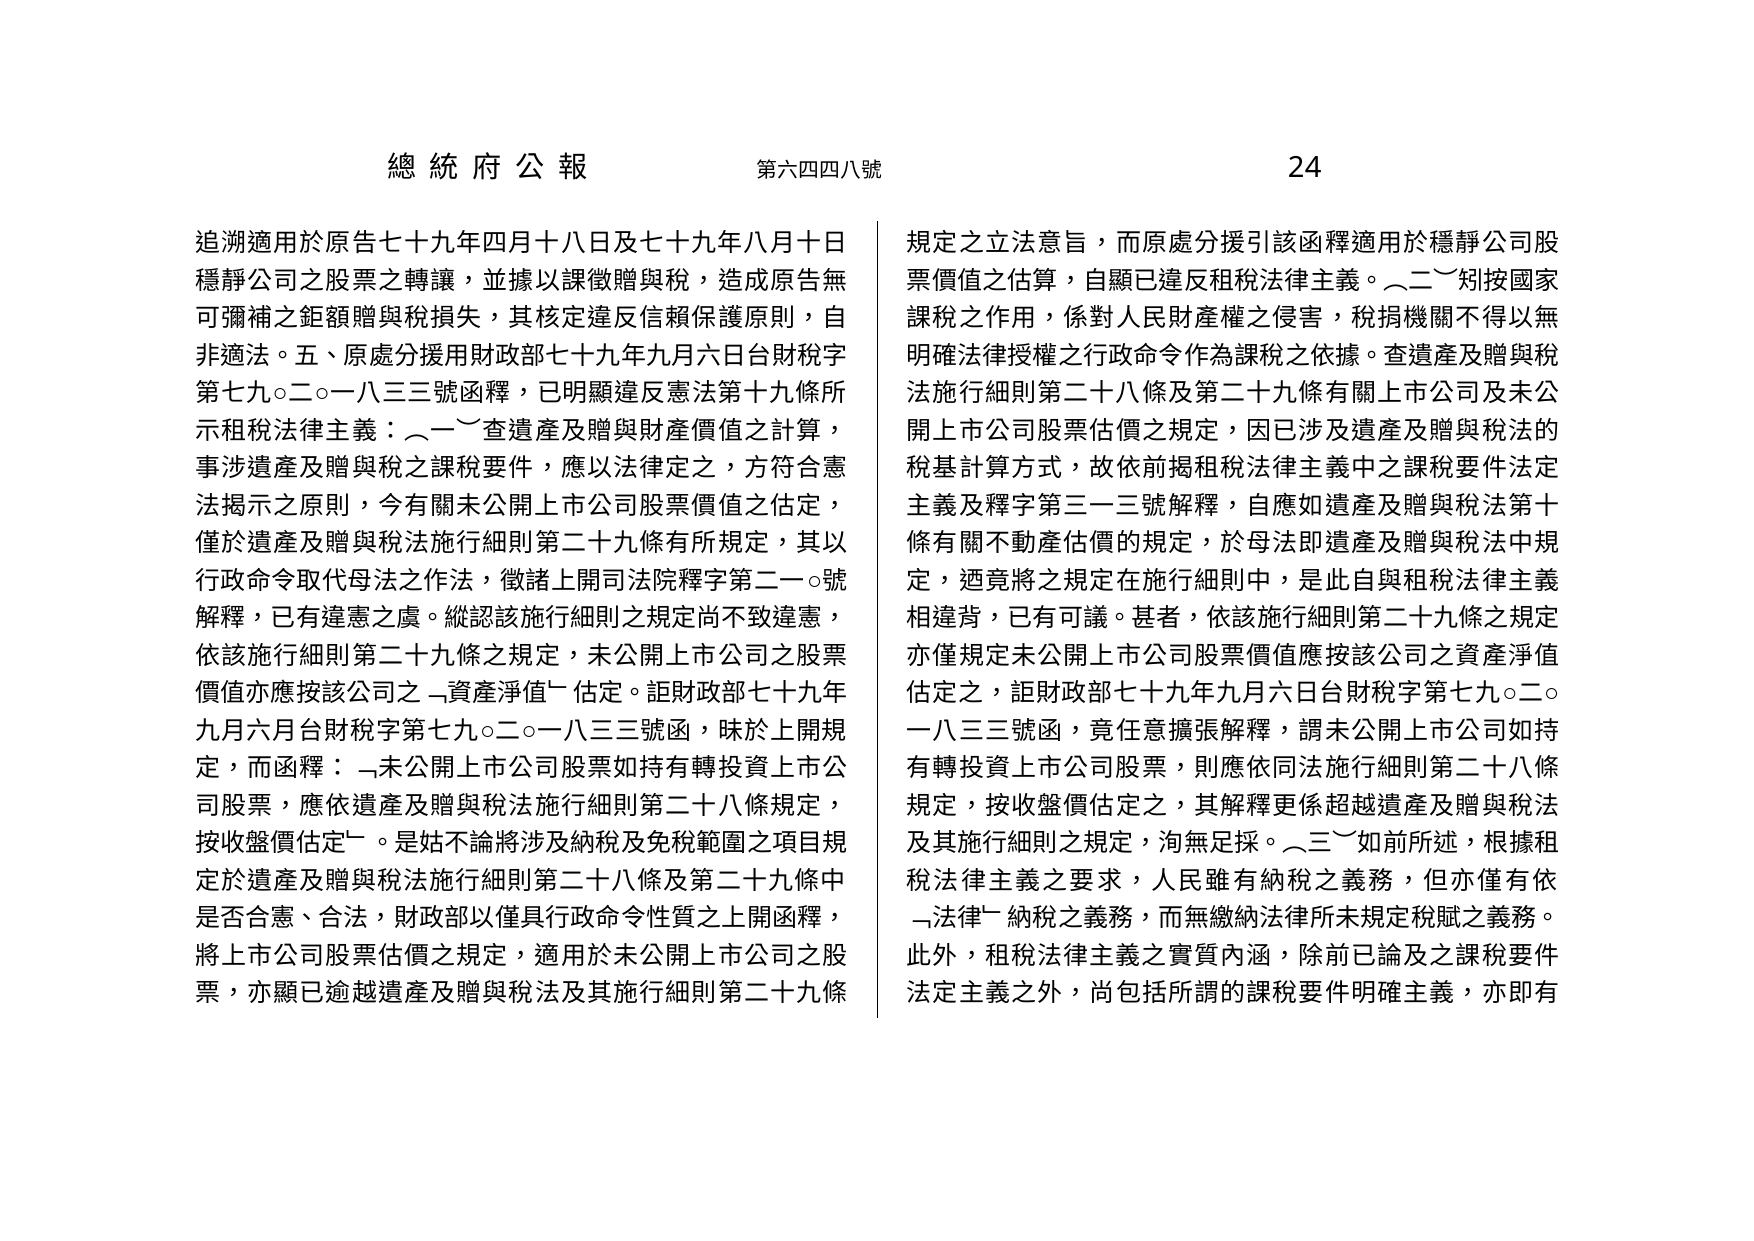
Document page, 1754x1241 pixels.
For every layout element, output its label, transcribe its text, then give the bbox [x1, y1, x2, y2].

text 原告起訴意旨及補充理由略謂：一、原告轉讓穩靜公司股票之價格相當，並無遺產及贈與稅法第五條第二款所定顯著不相當之情事：︵一︶按以顯著不相當之代價，讓與財產、免除或承擔債務者，其差額部分以贈與論，固為遺產及贈與稅法第五條第二款所明定。至有無該款所定﹁顯不相當﹂之情事，則應依法判斷，非稽徵單位所得自行裁量。關於未公開上市公司股票價值之估定，應以讓售日該公司資產淨值估定之，遺產及贈與稅法施行細則第二十九條已有明文。是本件原告所讓售之穩靜公司股份，究有無遺產及贈與稅法第五條第二款之適用，因穩靜公司係未上市之公司，其股票價格之估定，自應以讓售日該公司之資產淨值估定之。有關資產淨值之計算方式，依據商業會計法及一般公認會計原則，乃係以公司資產減去公司負債之方式計算，而所稱﹁資產淨值﹂，財政部歷年來亦曾陸續作有如下之解釋：１‧依財政部六十六年八月十五日台財稅第三五四四○號函釋，所稱﹁資產淨值﹂，係指營利事業資產總額與負債總額之差額而言，此項函釋，嗣並經鈞院七十八年度判字第二四二五號判決所肯認。２‧依財政部六十七年四月二十日台財稅第三二五四九號函釋，未上市公司股票價值之核估，其公司淨值之計算，應以各該公司資產負債表中之本期損益減除依規定稅率核計應納營利事業所得稅額。３‧依財政部七十年一月二十六日台財稅第三○六七九號函釋，獨資、合夥商號，其贈與財產價值之計算，原則上應以贈與日該商號資產負債表所列資產淨值為準。故由上述行為時有效之法令觀之，顯見所稱之﹁資產淨值﹂，依財政部之見解，亦認係指﹁資產負債表﹂中之資產總額與負債總額之差額，即指資產負債表中之淨值︵即股東權益︶而言。︵二︶有關公司資產之計價，依原告移轉穩靜公司股票時之商業會計法第三十四條第一項及第二項之規定，應以成本為入帳基礎。至所稱成本，則係指以資產取得或製造時之全部對價而言。而公司轉投資持有之上市公司股票，依同法第三十七條規定，係以﹁取得時﹂之原價或以加權平均方法，所求得之成本為其成本。再揆諸八十四年甫修正之商業會計法第四十一條及第四十四條之規定，更明確揭示各項資產應以﹁取得時﹂之實際成本為入帳基礎；而對於資產內有關公司股票︵有價證券︶之估價，係以取得時之實際成本為準。故原告於計算穩靜公司之資產淨值時，依商業會計法之規定，以各項資產之取得成本為其計算基礎，自屬適法。而依資產取得時之成本計算資產淨值，則穩靜公司於七十九年四月十八日之每股資產淨值為五一點五○元，於七十九年八月十日之每股資產淨值則為四二點四○元。故原告每股轉售價格定為五○元，與穩靜公司每股之資產淨值相當，並無以顯著不相當之代價讓與財產之情事。︵三︶另據原告所知，歷年來稅捐稽徵機關於核定是否以﹁顯著不相當﹂之代價讓與財產者，亦均要求提供贈與日﹁資產負債表﹂供核，未聞計算未上市公司轉投資持有上市公司股票之資產淨值時，須按該上市公司股票轉讓日收盤價予以估定。甚著，鈞院七十三年度判字第三一二號判決更明謂﹁既屬未公開上市，自無客觀之市價存在﹂。迺被告機關竟無視於此，援引效力有疑之財政部七十九年九月六日台財稅字第七九○二○一八三三號函釋，謂稽徵機關於核算未上市公司股票之資產淨值時，對其轉投資持有之上市公司股票，應依遺產及贈與稅法施行細則第二十八條之規定計算，亦即以贈與日之證券收盤價估定之，是其認事用法，顯有違誤。︵四︶退萬步言，縱認本件原告係以低於轉售日穩靜公司資產淨值之價格讓售該公司之股票，稽徵機關在認定有無以顯著不相當代價讓與財產之情事時，除參考每股資產淨值與轉售讓股票價格間之差額外，仍應參酌其他對讓售價格有影響之客觀因素，如景氣惡化、股價下跌等因素，作為核課之依據，此有財政部六十七年七月二十八日台財稅第三五○二六號函釋令可稽。又財政部七十一台財訴第二五八一一號訴願決定書復明白揭示﹁茲訴願人出售未上市公司之股票，其訴稱上述各種因素致影響其讓與價格不能與公司帳面資產淨值相符……，其餘均認為尚屬實情，且核明股票市場之股價……顯有逐漸下降、每況愈下之情形。惟對股票下跌之其他各種因素，皆置之不顧，而僅將出售股票按資產淨值與讓售股票價格間之差額以贈與予以認定，似不無斟酌之餘地，……﹂。準此，在認定原告轉讓穩靜公司股票之價格是否相當，自應參酌轉讓當時之經濟狀況。查七十九年間經濟不景氣及上市公司股票價格下跌之現象，原告考量此等影響穩靜公司股票讓售價格之客觀因素，以穩靜公司帳面成本為基礎，核算穩靜公司持有上市公司股票之淨值，而不以轉讓當日收盤價核算該等上市公司股票之淨值，亦係反映市場狀況等客觀因素，並無不合。詎被告不察，在下跌之市場中，仍強執轉讓當日之收盤價核計穩靜公司持有但未轉讓上市公司股票之淨值，非僅不合商業會計法及一般公認會計原則，抑且昧於客觀事實。其逕將以此不合理基礎核算之每股資產淨值高於原告讓售股票價格之差額，論以贈與，並責令原告補報贈與稅，更與前揭財政部函釋與訴願決定意旨相違背，洵無可採。二、原處分違反商業會計法、所得稅法、證券發行人財務報告編製準則及一般公認會計原則：︵一︶如前所述，依原告行為時財政部釋令規定，所稱﹁資產淨值﹂係指資產負債表之淨值而言，即指﹁資產總額﹂與﹁負債總額﹂之差額。而資產負債表之編製，依原告行為時商業會計法第三十四條之規定，各項資產，應以成本為入帳基礎。另所得稅法第四十八條亦規定，短期投資之有價證券，其估價準用所得稅法第四十四條之規定辦理，即按成本或成本與市價孰低法估價。而所得稅法第六十五條復規定，在其他事業之長期投資，其出資額未及過半數者，以其成本為估價標準。又證券發行人財務報告編製準則第八條亦規定，短期投資應採成本與市價孰低評價，表決權總數未達被投資公司全部表決權數二十％之長期股權投資應按成本與市價孰低法或按成本法評價。財務會計準則公報第一號一般公認會計原則彙編第十九條亦規定﹁短期投資應按成本與市價孰低法評價﹂，第二十條規定﹁長期股權投資佔被投資公司普通股股權未達二十％者，若被投資公司為上市公司，應按成本與市價孰低法評價，其為非上市公司者，則按成本法評價﹂。因此，依據商業會計法、所得稅法、證券發行人財務報告編製準則或一般公認會計原則，對長、短期投資之評價基礎為﹁成本﹂或﹁成本與市價孰低﹂，迺原處分援引財政部七十九年九月六日台財稅字第七九○二○一八三三號函規定，竟將穩靜公司轉投資上市公司股票之市價高於成本部分未實現之出售股票利益，予以調整，增加資產負債表之淨值，即採成本與市價孰高法，並將未實現之利益予以估列，該項處分顯已違反商業會計法、所得稅法、證券發行人財務報告編製準則及一般公認會計原則，自應予以撤銷。︵二︶查遺產及贈與稅法施行細則第二十八條之規定，原僅適用於直接繼承或贈與上市公司股票之情形，因讓與之時，其損益已實現，尚無背於商業會計法及稅法有關規定。關於未上市公司股票之估價，同法施行細則第二十九條既已規定依資產淨值估定，自應依商業會計法所定之會計原則核定﹁資產淨值﹂，不容被告咨意曲解。本件穩靜公司並未轉讓其持有之上市公司股票，迺被告逕適用遺產及贈與稅法施行細則第二十八條規定調整未實現之讓售股票利益，與商業會計法所定之會計原則大相逕庭，自非法之所許。︵三︶再查命令與法律牴觸者無效，為憲法第一百七十二條及中央法規標準法第十一條所明定。本件被告援引財政部七十九年九月六日台財稅字第七九○二○一八三三號函釋，作出不利於原告之處分，並謂該函釋係對遺產及贈與稅法施行細則第二十九條關於未公開上市公司股票時價計算之闡明性釋示，且係對財政部歷來就計算未公開上市公司資產淨值所為釋示，加以補充闡明，並未逾越同法施行細則第二十九條規定旨意，亦與財政部前行政命令之所為釋示並無牴觸云云。惟查遺產及贈與稅法施行細則第二十九條有關資產淨值之規定，所稱資產淨值，依商業會計法、所得稅法、證券發行人財務報告編製準則及一般公認會計原則等規定，有其一定之意義，且財政部過去就此作有多項解釋，亦認應指資產負債表中資產總額與負債總額之差額而言，自不容財政部任意變更。是財政部上開函釋絕非原遺產及贈與稅法之闡明性釋示已明。甚者，公司資產應以取得時之成本為入帳基礎，為商業會計法等相關法規所明定，財政部上開函釋既與該等規定牴觸，即應認為無效。三、原處分違法不當適用遺產及贈與稅法第五條第二款，違反租稅公平原則：︵一︶財政部七十九年九月六日台財稅字第七九○二○一八三三號函釋諸多違誤之處，已如前述。姑不論前開函釋之非，本件原告主觀上並無逃漏稅捐之意圖，客觀上亦無逃漏稅捐之事實，被告逕適用遺產及贈與稅法第五條第二款，責令原告補報贈與稅，要難謂合。觀之遺產及贈與稅法第五條第二款之立法意旨，乃係就逃漏遺產及贈與稅所為之處罰規定，其適用自應以納稅義務人主觀上有逃漏稅捐之意圖，客觀上亦有逃漏稅捐之事實，作為稽徵要件。本件所涉及之爭議乃穩靜公司轉投資持有上市公司股票價值之估定，原告所本之計價基礎，係依據商業會計法、所得稅法、證券發行人財務報告編製準則及一般公認會計原則，是原告主觀上並無任何逃漏稅捐之意圖，客觀上亦無逃漏稅捐之事實，自不應受罰。縱認財政部嗣後關於未上市公司轉投資持有上市公司股票價值估定之解釋亦有所本，亦屬是否應調整穩靜公司股票交易價格之問題，要無逕適用遺產及贈與稅法第五條第二款之餘地。︵二︶再查原告轉讓穩靜公司股票價格為每股五十元，係每股面額十元之五倍，與每股資產淨值亦屬相當，與轉讓時有效之法令相符，並無不合理及不合法情事，詎原核定卻援引原告轉讓股票︵七十九、四、十八及七十九、八、十︶後之新釋令︵七十九、九、六︶，核定補徵原告贈與稅一八九、四七六、六一○元，守法者竟然受如此嚴重之處罰，如何令人折服？本件被告援引效力有疑之前揭釋令逕認定原告以﹁顯著不相當﹂之代價讓與財產，並以其所認定穩靜公司之資產淨值與實際轉售價格之差額，核定補徵贈與稅。惟所稱﹁顯著不相當﹂之認定，卻僅以被告片面核定之結果判定之，對於原告核計穩靜公司資產淨值之方法，何以不可採，何以不適法，卻未置一詞。被告並未探究原告評價穩靜公司資產淨值之方法，適法與否，僅執其核定之差額，即責令原告補繳贈與稅，已有未洽；而責令原告就全部差額補繳贈與稅，亦有可議。設若原告轉讓價格為每股一○○元，是否即可認為相當，從而縱應補徵贈與稅，亦僅限於經認定為﹁顯著不相當﹂之部分，有其適用，要非全部差額。矧按原告於七十九年八月十日轉讓穩靜公司股份時，斯時每股之資產淨值僅四二點四元，原告係以五十元之價格出售股票，更可見其價格並無不相當之處。︵三︶又如原告按財政部七十九年九月六日台財稅字第七九○二○一八三三號函規定，將每股買賣價格提高至原核定之一二九點八○元︵七十九、四、十八︶及六六點六○元︵七十九、八、十︶，因七十九年度為證券交易所得免稅期間，並無增繳證券交易所得稅之問題，而對稅賦唯一之影響則為增加證券交易稅約二百萬︹︵129.8元 - 50元︶X4,161,000股X0.6%＋︵66.60元 - 50元︶X833,000股X0.6%︺。原告在財政部七十九年九月六日台財稅字第七九○二○一八三三號函釋尚未發布之前，依商業會計法及相關法規之規定計算穩靜公司之資產淨值，據以訂定轉售價格，並非無據。況縱依前開函釋計算，原告所增加之稅負，亦僅證券交易稅約二百萬元，原告實不必為節省證券交易稅二百萬元，甘冒多繳贈與稅一八九、四七六、六一○元之風險，益證本件所涉及之爭議，僅係資產淨值認定方法之歧異，並無逃漏稅捐之問題，要無遺產及贈與稅法第五條第二款適用之餘地。四、原處分違反法律不溯及既往原則及公法上之信賴保護原則：︵一︶租稅法律之適用，應僅及於租稅法公布實施以後所發生之事項，租稅法公布實施以前已發生者，則不得溯及適用，以維持人民納稅義務之安定，此為租稅法律不溯既往原則。此外，司法院釋字第一三七號及第一七三號解釋已明白肯定行政機關就法律所為之函釋，具有命令性質︵職權命令︶，而實務上，亦認定職權命令不得溯及既往︵鈞院七十年度判字第三六二號判決參照︶。因此，如果行政機關將行政命令或其函釋溯及地適用於該命令或函釋發布日︵或施行日︶前已告終結之要件事實，其行政行為即屬違法。︵二︶又徵諸司法院釋字第二八七號解釋，亦明謂﹁行政主管機關就行政法規所為之釋示，係闡明法規之原意，固應自法規生效之日起有其適用。惟在後之釋示如與在前之釋示不一致時，在前之釋示並非當然錯誤，於後釋示發布前，依前釋示所為之行政處分已確定者，除前釋示確有違法之情形外，為維持法律秩序之安定，應不受後釋示之影響。﹂至所謂﹁行政處分已確定者﹂，係指該行政處分就其內容對相對人及關係人發生拘束之效力，行政機關非在特定條件下不得依職權為變更或取消。顯見變更後之釋示與在前之釋示不一致時，基於法律安定之考量，行政主管機關在前就行政法規所為之釋示，如並非當然錯誤，則依此釋示所為之行政處分已確定者，自不受行政主管機關其後釋示之影響。又行政院八十三年四月二十七日台八十三年訴字第一四五七一號決定書，亦認釋字第二八七號解釋非謂在後之釋示變更見解，致不利於納稅義務人時，仍可溯及適用。足見行政機關就行政法規所為之釋示如有變更先前之釋示，且不利於納稅義務人時，自不許稅捐稽徵機關任意追溯適用。︵三︶查有關非上市公司股票價格之估定，財政部先前既就遺產及贈與稅法施行細則第二十九條之規定，作有多種解釋，認應以資產負債表中所列之資產淨值為準，而原告亦受此等解釋之拘束，據以認定穩靜公司股份轉讓之價格，嗣後財政部雖於七十九年九月六日變更見解，改稱未公開上市公司股票如持有轉投資上市公司股票，應依遺產及贈與稅法施行細則第二十八條規定，按收盤價估定。然徵諸上開司法院解釋及行政院之決定，財政部在後釋示亦不得溯及適用於本件。迺被告誤解行政處分確定之涵意，竟主張本件係未確定案件，自無須適用釋字第二八七號解釋後段之文字，而僅以該號解釋文前段之文字，即主張本件事實發生時，既有遺產及贈與稅法施行細則第二十九條就未上市公司股票資產淨值計算之規定，自有該函釋之適用云云，是其決定顯不符司法院釋字第二八七號解釋意旨。︵四︶按法令所以禁止溯及既往，除在求法律之安定性外，更係人民信賴保護之具體表現︵鈞院七十三年度判字第一五八五號判決︶。因此，如果國家之立法行為重大變更原來的法律秩序，即可能發生人民信賴保護之問題。查以往稅捐機關於評估贈與財產中有關未上市公司股票之價值時，皆係依遺產及贈與稅法施行細則第二十九條及財政部前開釋令之規定，以資產負債表所列資產淨值估定之，該未上市公司如有轉投資上市公司股票，則依商業會計法、所得稅法、證券發行人財務報告編製準則等規定，即應以帳面成本核算未上市公司之資產淨值，亦為法律所明定，且為原告所信賴，原告據以作為轉讓穩靜公司股票之計價基礎，亦屬具體之信賴表現。至財政部七十九年九月六日台財稅字第七九○二○一八三三號函，係在原告作成轉讓後所為之函釋，且已變更遺產及贈與稅法施行細則第二十九條之規定以及財政部過去所作之解釋，自屬變更後之新行政命令。故姑不論該項後解釋是否違法或無效，依司法院釋字第二八七號解釋，應僅自七十九年九月六日開始適用，自不得溯及適用於原告本件課稅要件之事實。迺原處分竟將其援引追溯適用於原告七十九年四月十八日及七十九年八月十日穩靜公司之股票之轉讓，並據以課徵贈與稅，造成原告無可彌補之鉅額贈與稅損失，其核定違反信賴保護原則，自非適法。五、原處分援用財政部七十九年九月六日台財稅字第七九○二○一八三三號函釋，已明顯違反憲法第十九條所示租稅法律主義：︵一︶查遺產及贈與財產價值之計算，事涉遺產及贈與稅之課稅要件，應以法律定之，方符合憲法揭示之原則，今有關未公開上市公司股票價值之估定，僅於遺產及贈與稅法施行細則第二十九條有所規定，其以行政命令取代母法之作法，徵諸上開司法院釋字第二一○號解釋，已有違憲之虞。縱認該施行細則之規定尚不致違憲，依該施行細則第二十九條之規定，未公開上市公司之股票價值亦應按該公司之﹁資產淨值﹂估定。詎財政部七十九年九月六月台財稅字第七九○二○一八三三號函，昧於上開規定，而函釋：﹁未公開上市公司股票如持有轉投資上市公司股票，應依遺產及贈與稅法施行細則第二十八條規定，按收盤價估定﹂。是姑不論將涉及納稅及免稅範圍之項目規定於遺產及贈與稅法施行細則第二十八條及第二十九條中，是否合憲、合法，財政部以僅具行政命令性質之上開函釋，將上市公司股票估價之規定，適用於未公開上市公司之股票，亦顯已逾越遺產及贈與稅法及其施行細則第二十九條規定之立法意旨，而原處分援引該函釋適用於穩靜公司股票價值之估算，自顯已違反租稅法律主義。︵二︶矧按國家課稅之作用，係對人民財產權之侵害，稅捐機關不得以無明確法律授權之行政命令作為課稅之依據。查遺產及贈與稅法施行細則第二十八條及第二十九條有關上市公司及未公開上市公司股票估價之規定，因已涉及遺產及贈與稅法的稅基計算方式，故依前揭租稅法律主義中之課稅要件法定主義及釋字第三一三號解釋，自應如遺產及贈與稅法第十條有關不動產估價的規定，於母法即遺產及贈與稅法中規定，迺竟將之規定在施行細則中，是此自與租稅法律主義相違背，已有可議。甚者，依該施行細則第二十九條之規定，亦僅規定未公開上市公司股票價值應按該公司之資產淨值估定之，詎財政部七十九年九月六日台財稅字第七九○二○一八三三號函，竟任意擴張解釋，謂未公開上市公司如持有轉投資上市公司股票，則應依同法施行細則第二十八條規定，按收盤價估定之，其解釋更係超越遺產及贈與稅法及其施行細則之規定，洵無足採。︵三︶如前所述，根據租稅法律主義之要求，人民雖有納稅之義務，但亦僅有依﹁法律﹂納稅之義務，而無繳納法律所未規定稅賦之義務。此外，租稅法律主義之實質內涵，除前已論及之課稅要件法定主義之外，尚包括所謂的課稅要件明確主義，亦即有關課稅的構成要件，應於租稅法律內作詳盡明確的規範。故遺產及贈與稅法施行細則第二十九條有關資產淨值之規定，自應依商業會計法及一般公認會計原則定之，而不得任意擴張解釋，將未公開上市公司股票轉投資持有但未轉讓之上市公司股票，亦依同施行細則第二十八條之規定，按轉讓日收盤價估定。否則，若認稅捐機關可就課稅要件並非明確之法令，任意作解釋，豈非與租稅法律主義之原則相違背。況查以上市公司股票估價之規定適用於未公開上市公司股票，亦顯然於法無據。殊不知原告所轉讓之標的物為穩靜公司股票，而非穩靜公司所持有之遠東紡織等上市公司股票，故對於未公開上市公司股票之估價，自應適用遺產及贈與稅法施行細則第二十九條之規定，亦即應以資產淨值估定之，而非依施行細則第二十八條之規定以市價定之，其理至明。六、原處分既將穩靜公司未實現之利益調增淨值，則其已確定之負債及未實現之費用，亦應調減，始符合會計及稅法上之一致原則：︵一︶本件原告所轉讓之標的物為穩靜公司股票，而非穩靜公司所持有之遠東紡織等上市公司股票，被告以評價上市公司股票估價之規定，適用於未公開上市公司之股票，已屬無據。迺被告就同一課稅事實竟又採用不同會計原則而為認定，侵害原告權益，莫此為甚。蓋穩靜公司並未處分其轉投資持有之上市公司股票，故原告轉讓穩靜公司股票之時，自無從確認其持有資產︵即該等上市公司股票︶未實現之損益，此觀之穩靜公司轉投資持有之遠東紡織公司股票，由七十九年四月八日之收盤價八十元，跌至七十九年八月十日收盤價三十一元，益證以市價核計穩靜公司持有上市公司股票之不合理。被告逕適用遺產及贈與稅法施行細則第二十八條規定核計穩靜公司持有上市公司股票之價值，已係將穩靜公司未實現之利益調整，增加其淨值，則在同一基礎上，穩靜公司已確定之負債及未實現之費用，自亦應一併調整，減少其淨值，以維其平。詎被告一面以不符商業會計法及一般公認會計原則之方法，加計穩靜公司未實現之利益於其資產淨值之中，卻一面又以相關法規不認列已確定之負債及未實現之費用，拒絕原告剔除該等負債及費用之請求，其雙重之認列標準，殊有背憲法保障人民財產權之意旨。︵二︶依據所得稅法第七十六條之一第二項第六款之規定﹁前項所稱未分配盈餘，以經主管稽徵機關核定之營利事業所得額，減除下列各項之餘額為準……六、該公司章程規定應分派董監事職工之紅利……﹂，是於核計穩靜公司股東權益時，依公司章程所應給付之董監事酬勞、職工紅利，自應依法減除。準此，穩靜公司應付董監事酬勞四四、五一六、○二四元及員工紅利一三、○九二、九四八元係應付未付之項目，均屬公司之確定負債，非屬股東權益，理應自淨值中扣除。乃被告核定稅捐時，竟未予扣除，是其核定，顯有錯誤。至被告雖謂系爭贈與時間為七十九年四月十八日及八月十日，穩靜公司是日尚未將未分配盈餘實際配發股東，稽徵機關亦未予以強制分配，故認依財政部七十年十二月三十日台財稅第四○八三三號函釋規定，應無減除應付董監事酬勞、員工紅利、法定公積加徵百分之十營利事業所得稅等之適用云云。但查原處分既認應將原告未實現之出售股票利益，予以調整增加淨值，並予課稅，則本諸同一說理，穩靜公司資產淨值中，非屬股東權益部分，包括依章程所應付之董監事酬勞、員工紅利等確定負債，亦應一併減除，始符公平之旨。︵三︶又依據行為時獎勵投資條例第四十一條規定：﹁公司組織之營利事業，得在不超過已收資本額二分之一之限度內保留盈餘不分配……但超過以上限度時就其每一年度再保留之盈餘於加徵百分之十營利事業所得稅，不受所得稅法之限制﹂。查穩靜公司七十九年四月十八日及七十九年八月十日未分配盈餘皆已超過已收資本額二分之一，依該條例之規定，可繳納百分之十營利事業所得稅後，不受所得稅法之限制。因此，有關保留盈餘超過已收資本額二分之一之部分，繳納百分之十營利事業所得稅二五、二七二、六一五元︵七十九、四、八︶及二三、二○三、八五九元︵七十九、八、十︶，應准予減除。截至目前為止，穩靜公司已由國稅局核單實際繳納一一、三七一、二四八元，故縱認財政部前揭之函釋於本件仍有適用，則此金額亦應予以減除。然被告誤以穩靜公司所繳納者，乃八十年度保留盈餘加徵稅額，而認非計算其七十九年四月十八日及八月十日資產淨值所得核減之項目，顯有違誤。查該項保留盈餘係歷年來所累積之盈餘，且於七十九年四月十八日以前已發生，原告自得依法繳納按該項保留盈餘加徵稅額，是於七十九年四月十八日與八月十日核算穩靜公司之資產淨值時，該項納稅義務已屬確定但未實現之費用，非屬股東權益已明。該項費用雖係在八十年度核單繳納，但其納稅義務在原告轉讓穩靜公司股票前已發生，被告既已加計穩靜公司未實現之利益於其資產淨值之中，此項已確定但未實現之費用，自應一併減除，乃被告竟謂所繳納者，係八十年度保留盈餘加徵稅額，不予核減，自有未洽。︵四︶再依據所得稅法第二十四條之規定：﹁營利事業所得之計算，以其本年度收入總額減除各項成本費用、損失及稅捐後之純益額為所得額﹂，因此在計算穩靜公司股票價值及其持有轉投資上市公司股票價值時，必須減除處分該等上市公司股票之證券交易稅及手續費，以其淨額為所得額，始稱合理。按被告既係擬制穩靜公司轉讓其轉投資持有之上市公司股票，而將未實現之出售股票利益推定為已實現，並以轉讓日收盤價核定該等上市公司股票之淨值，則轉讓該等上市公司股票之證券交易稅及手續費四、五二三、三四○元︵七十九、四、十八︶及二、○一八、二○五元︵七十九、八、十︶，暨調整淨值後之證券交易稅二、八五○、四二○元︵七十九、四、十八︶及一、二七九、六○七元︵七十九、八、十︶，自亦屬確定但未實現之費用，應予一併減除。綜上所述，本件被告援引財政部七十九年九月六日台財稅字第七九○二○一八三三號函釋，關於穩靜公司資產淨值所為之估定，除與商業會計法、所得稅法、證券發行人財務報告編製準則及一般公認會計原則顯有不符外，亦違反憲法第十九條所示之租稅法律主義、法律不溯及既往等原則，自有違誤。甚者，本件所涉及之爭議，僅係穩靜公司資產淨值之認定問題，原告主觀上並無逃漏稅捐之意圖，客觀上更無逃漏稅捐之事實，要無遺產及贈與稅法第五條第二款之適用。謹按原告轉讓穩靜公司股票，係以商業會計法及一般公認會計原則為基礎，參酌景氣惡化、股價下跌等因素，核算讓售價格，並無以﹁顯著不相當﹂代價讓售財產之情事。且受讓人與原告間亦無任何親戚關係，尚無稽徵機關所關切之規避遺產稅之問題。而斯時正值證券交易所得稅停徵期間，亦無逃漏所得稅問題，更無贈與之必要。詎被告未予詳察，即逕依財政部上開函釋，核定原告應補徵贈與稅，其處分自非適法。為此，請求判決將原處分及一再訴願決定均予撤銷等語。 [195, 222, 847, 1009]
text 原告起訴意旨及補充理由略謂：一、原告轉讓穩靜公司股票之價格相當，並無遺產及贈與稅法第五條第二款所定顯著不相當之情事：︵一︶按以顯著不相當之代價，讓與財產、免除或承擔債務者，其差額部分以贈與論，固為遺產及贈與稅法第五條第二款所明定。至有無該款所定﹁顯不相當﹂之情事，則應依法判斷，非稽徵單位所得自行裁量。關於未公開上市公司股票價值之估定，應以讓售日該公司資產淨值估定之，遺產及贈與稅法施行細則第二十九條已有明文。是本件原告所讓售之穩靜公司股份，究有無遺產及贈與稅法第五條第二款之適用，因穩靜公司係未上市之公司，其股票價格之估定，自應以讓售日該公司之資產淨值估定之。有關資產淨值之計算方式，依據商業會計法及一般公認會計原則，乃係以公司資產減去公司負債之方式計算，而所稱﹁資產淨值﹂，財政部歷年來亦曾陸續作有如下之解釋：１‧依財政部六十六年八月十五日台財稅第三五四四○號函釋，所稱﹁資產淨值﹂，係指營利事業資產總額與負債總額之差額而言，此項函釋，嗣並經鈞院七十八年度判字第二四二五號判決所肯認。２‧依財政部六十七年四月二十日台財稅第三二五四九號函釋，未上市公司股票價值之核估，其公司淨值之計算，應以各該公司資產負債表中之本期損益減除依規定稅率核計應納營利事業所得稅額。３‧依財政部七十年一月二十六日台財稅第三○六七九號函釋，獨資、合夥商號，其贈與財產價值之計算，原則上應以贈與日該商號資產負債表所列資產淨值為準。故由上述行為時有效之法令觀之，顯見所稱之﹁資產淨值﹂，依財政部之見解，亦認係指﹁資產負債表﹂中之資產總額與負債總額之差額，即指資產負債表中之淨值︵即股東權益︶而言。︵二︶有關公司資產之計價，依原告移轉穩靜公司股票時之商業會計法第三十四條第一項及第二項之規定，應以成本為入帳基礎。至所稱成本，則係指以資產取得或製造時之全部對價而言。而公司轉投資持有之上市公司股票，依同法第三十七條規定，係以﹁取得時﹂之原價或以加權平均方法，所求得之成本為其成本。再揆諸八十四年甫修正之商業會計法第四十一條及第四十四條之規定，更明確揭示各項資產應以﹁取得時﹂之實際成本為入帳基礎；而對於資產內有關公司股票︵有價證券︶之估價，係以取得時之實際成本為準。故原告於計算穩靜公司之資產淨值時，依商業會計法之規定，以各項資產之取得成本為其計算基礎，自屬適法。而依資產取得時之成本計算資產淨值，則穩靜公司於七十九年四月十八日之每股資產淨值為五一點五○元，於七十九年八月十日之每股資產淨值則為四二點四○元。故原告每股轉售價格定為五○元，與穩靜公司每股之資產淨值相當，並無以顯著不相當之代價讓與財產之情事。︵三︶另據原告所知，歷年來稅捐稽徵機關於核定是否以﹁顯著不相當﹂之代價讓與財產者，亦均要求提供贈與日﹁資產負債表﹂供核，未聞計算未上市公司轉投資持有上市公司股票之資產淨值時，須按該上市公司股票轉讓日收盤價予以估定。甚著，鈞院七十三年度判字第三一二號判決更明謂﹁既屬未公開上市，自無客觀之市價存在﹂。迺被告機關竟無視於此，援引效力有疑之財政部七十九年九月六日台財稅字第七九○二○一八三三號函釋，謂稽徵機關於核算未上市公司股票之資產淨值時，對其轉投資持有之上市公司股票，應依遺產及贈與稅法施行細則第二十八條之規定計算，亦即以贈與日之證券收盤價估定之，是其認事用法，顯有違誤。︵四︶退萬步言，縱認本件原告係以低於轉售日穩靜公司資產淨值之價格讓售該公司之股票，稽徵機關在認定有無以顯著不相當代價讓與財產之情事時，除參考每股資產淨值與轉售讓股票價格間之差額外，仍應參酌其他對讓售價格有影響之客觀因素，如景氣惡化、股價下跌等因素，作為核課之依據，此有財政部六十七年七月二十八日台財稅第三五○二六號函釋令可稽。又財政部七十一台財訴第二五八一一號訴願決定書復明白揭示﹁茲訴願人出售未上市公司之股票，其訴稱上述各種因素致影響其讓與價格不能與公司帳面資產淨值相符……，其餘均認為尚屬實情，且核明股票市場之股價……顯有逐漸下降、每況愈下之情形。惟對股票下跌之其他各種因素，皆置之不顧，而僅將出售股票按資產淨值與讓售股票價格間之差額以贈與予以認定，似不無斟酌之餘地，……﹂。準此，在認定原告轉讓穩靜公司股票之價格是否相當，自應參酌轉讓當時之經濟狀況。查七十九年間經濟不景氣及上市公司股票價格下跌之現象，原告考量此等影響穩靜公司股票讓售價格之客觀因素，以穩靜公司帳面成本為基礎，核算穩靜公司持有上市公司股票之淨值，而不以轉讓當日收盤價核算該等上市公司股票之淨值，亦係反映市場狀況等客觀因素，並無不合。詎被告不察，在下跌之市場中，仍強執轉讓當日之收盤價核計穩靜公司持有但未轉讓上市公司股票之淨值，非僅不合商業會計法及一般公認會計原則，抑且昧於客觀事實。其逕將以此不合理基礎核算之每股資產淨值高於原告讓售股票價格之差額，論以贈與，並責令原告補報贈與稅，更與前揭財政部函釋與訴願決定意旨相違背，洵無可採。二、原處分違反商業會計法、所得稅法、證券發行人財務報告編製準則及一般公認會計原則：︵一︶如前所述，依原告行為時財政部釋令規定，所稱﹁資產淨值﹂係指資產負債表之淨值而言，即指﹁資產總額﹂與﹁負債總額﹂之差額。而資產負債表之編製，依原告行為時商業會計法第三十四條之規定，各項資產，應以成本為入帳基礎。另所得稅法第四十八條亦規定，短期投資之有價證券，其估價準用所得稅法第四十四條之規定辦理，即按成本或成本與市價孰低法估價。而所得稅法第六十五條復規定，在其他事業之長期投資，其出資額未及過半數者，以其成本為估價標準。又證券發行人財務報告編製準則第八條亦規定，短期投資應採成本與市價孰低評價，表決權總數未達被投資公司全部表決權數二十％之長期股權投資應按成本與市價孰低法或按成本法評價。財務會計準則公報第一號一般公認會計原則彙編第十九條亦規定﹁短期投資應按成本與市價孰低法評價﹂，第二十條規定﹁長期股權投資佔被投資公司普通股股權未達二十％者，若被投資公司為上市公司，應按成本與市價孰低法評價，其為非上市公司者，則按成本法評價﹂。因此，依據商業會計法、所得稅法、證券發行人財務報告編製準則或一般公認會計原則，對長、短期投資之評價基礎為﹁成本﹂或﹁成本與市價孰低﹂，迺原處分援引財政部七十九年九月六日台財稅字第七九○二○一八三三號函規定，竟將穩靜公司轉投資上市公司股票之市價高於成本部分未實現之出售股票利益，予以調整，增加資產負債表之淨值，即採成本與市價孰高法，並將未實現之利益予以估列，該項處分顯已違反商業會計法、所得稅法、證券發行人財務報告編製準則及一般公認會計原則，自應予以撤銷。︵二︶查遺產及贈與稅法施行細則第二十八條之規定，原僅適用於直接繼承或贈與上市公司股票之情形，因讓與之時，其損益已實現，尚無背於商業會計法及稅法有關規定。關於未上市公司股票之估價，同法施行細則第二十九條既已規定依資產淨值估定，自應依商業會計法所定之會計原則核定﹁資產淨值﹂，不容被告咨意曲解。本件穩靜公司並未轉讓其持有之上市公司股票，迺被告逕適用遺產及贈與稅法施行細則第二十八條規定調整未實現之讓售股票利益，與商業會計法所定之會計原則大相逕庭，自非法之所許。︵三︶再查命令與法律牴觸者無效，為憲法第一百七十二條及中央法規標準法第十一條所明定。本件被告援引財政部七十九年九月六日台財稅字第七九○二○一八三三號函釋，作出不利於原告之處分，並謂該函釋係對遺產及贈與稅法施行細則第二十九條關於未公開上市公司股票時價計算之闡明性釋示，且係對財政部歷來就計算未公開上市公司資產淨值所為釋示，加以補充闡明，並未逾越同法施行細則第二十九條規定旨意，亦與財政部前行政命令之所為釋示並無牴觸云云。惟查遺產及贈與稅法施行細則第二十九條有關資產淨值之規定，所稱資產淨值，依商業會計法、所得稅法、證券發行人財務報告編製準則及一般公認會計原則等規定，有其一定之意義，且財政部過去就此作有多項解釋，亦認應指資產負債表中資產總額與負債總額之差額而言，自不容財政部任意變更。是財政部上開函釋絕非原遺產及贈與稅法之闡明性釋示已明。甚者，公司資產應以取得時之成本為入帳基礎，為商業會計法等相關法規所明定，財政部上開函釋既與該等規定牴觸，即應認為無效。三、原處分違法不當適用遺產及贈與稅法第五條第二款，違反租稅公平原則：︵一︶財政部七十九年九月六日台財稅字第七九○二○一八三三號函釋諸多違誤之處，已如前述。姑不論前開函釋之非，本件原告主觀上並無逃漏稅捐之意圖，客觀上亦無逃漏稅捐之事實，被告逕適用遺產及贈與稅法第五條第二款，責令原告補報贈與稅，要難謂合。觀之遺產及贈與稅法第五條第二款之立法意旨，乃係就逃漏遺產及贈與稅所為之處罰規定，其適用自應以納稅義務人主觀上有逃漏稅捐之意圖，客觀上亦有逃漏稅捐之事實，作為稽徵要件。本件所涉及之爭議乃穩靜公司轉投資持有上市公司股票價值之估定，原告所本之計價基礎，係依據商業會計法、所得稅法、證券發行人財務報告編製準則及一般公認會計原則，是原告主觀上並無任何逃漏稅捐之意圖，客觀上亦無逃漏稅捐之事實，自不應受罰。縱認財政部嗣後關於未上市公司轉投資持有上市公司股票價值估定之解釋亦有所本，亦屬是否應調整穩靜公司股票交易價格之問題，要無逕適用遺產及贈與稅法第五條第二款之餘地。︵二︶再查原告轉讓穩靜公司股票價格為每股五十元，係每股面額十元之五倍，與每股資產淨值亦屬相當，與轉讓時有效之法令相符，並無不合理及不合法情事，詎原核定卻援引原告轉讓股票︵七十九、四、十八及七十九、八、十︶後之新釋令︵七十九、九、六︶，核定補徵原告贈與稅一八九、四七六、六一○元，守法者竟然受如此嚴重之處罰，如何令人折服？本件被告援引效力有疑之前揭釋令逕認定原告以﹁顯著不相當﹂之代價讓與財產，並以其所認定穩靜公司之資產淨值與實際轉售價格之差額，核定補徵贈與稅。惟所稱﹁顯著不相當﹂之認定，卻僅以被告片面核定之結果判定之，對於原告核計穩靜公司資產淨值之方法，何以不可採，何以不適法，卻未置一詞。被告並未探究原告評價穩靜公司資產淨值之方法，適法與否，僅執其核定之差額，即責令原告補繳贈與稅，已有未洽；而責令原告就全部差額補繳贈與稅，亦有可議。設若原告轉讓價格為每股一○○元，是否即可認為相當，從而縱應補徵贈與稅，亦僅限於經認定為﹁顯著不相當﹂之部分，有其適用，要非全部差額。矧按原告於七十九年八月十日轉讓穩靜公司股份時，斯時每股之資產淨值僅四二點四元，原告係以五十元之價格出售股票，更可見其價格並無不相當之處。︵三︶又如原告按財政部七十九年九月六日台財稅字第七九○二○一八三三號函規定，將每股買賣價格提高至原核定之一二九點八○元︵七十九、四、十八︶及六六點六○元︵七十九、八、十︶，因七十九年度為證券交易所得免稅期間，並無增繳證券交易所得稅之問題，而對稅賦唯一之影響則為增加證券交易稅約二百萬︹︵129.8元 - 50元︶X4,161,000股X0.6%＋︵66.60元 - 50元︶X833,000股X0.6%︺。原告在財政部七十九年九月六日台財稅字第七九○二○一八三三號函釋尚未發布之前，依商業會計法及相關法規之規定計算穩靜公司之資產淨值，據以訂定轉售價格，並非無據。況縱依前開函釋計算，原告所增加之稅負，亦僅證券交易稅約二百萬元，原告實不必為節省證券交易稅二百萬元，甘冒多繳贈與稅一八九、四七六、六一○元之風險，益證本件所涉及之爭議，僅係資產淨值認定方法之歧異，並無逃漏稅捐之問題，要無遺產及贈與稅法第五條第二款適用之餘地。四、原處分違反法律不溯及既往原則及公法上之信賴保護原則：︵一︶租稅法律之適用，應僅及於租稅法公布實施以後所發生之事項，租稅法公布實施以前已發生者，則不得溯及適用，以維持人民納稅義務之安定，此為租稅法律不溯既往原則。此外，司法院釋字第一三七號及第一七三號解釋已明白肯定行政機關就法律所為之函釋，具有命令性質︵職權命令︶，而實務上，亦認定職權命令不得溯及既往︵鈞院七十年度判字第三六二號判決參照︶。因此，如果行政機關將行政命令或其函釋溯及地適用於該命令或函釋發布日︵或施行日︶前已告終結之要件事實，其行政行為即屬違法。︵二︶又徵諸司法院釋字第二八七號解釋，亦明謂﹁行政主管機關就行政法規所為之釋示，係闡明法規之原意，固應自法規生效之日起有其適用。惟在後之釋示如與在前之釋示不一致時，在前之釋示並非當然錯誤，於後釋示發布前，依前釋示所為之行政處分已確定者，除前釋示確有違法之情形外，為維持法律秩序之安定，應不受後釋示之影響。﹂至所謂﹁行政處分已確定者﹂，係指該行政處分就其內容對相對人及關係人發生拘束之效力，行政機關非在特定條件下不得依職權為變更或取消。顯見變更後之釋示與在前之釋示不一致時，基於法律安定之考量，行政主管機關在前就行政法規所為之釋示，如並非當然錯誤，則依此釋示所為之行政處分已確定者，自不受行政主管機關其後釋示之影響。又行政院八十三年四月二十七日台八十三年訴字第一四五七一號決定書，亦認釋字第二八七號解釋非謂在後之釋示變更見解，致不利於納稅義務人時，仍可溯及適用。足見行政機關就行政法規所為之釋示如有變更先前之釋示，且不利於納稅義務人時，自不許稅捐稽徵機關任意追溯適用。︵三︶查有關非上市公司股票價格之估定，財政部先前既就遺產及贈與稅法施行細則第二十九條之規定，作有多種解釋，認應以資產負債表中所列之資產淨值為準，而原告亦受此等解釋之拘束，據以認定穩靜公司股份轉讓之價格，嗣後財政部雖於七十九年九月六日變更見解，改稱未公開上市公司股票如持有轉投資上市公司股票，應依遺產及贈與稅法施行細則第二十八條規定，按收盤價估定。然徵諸上開司法院解釋及行政院之決定，財政部在後釋示亦不得溯及適用於本件。迺被告誤解行政處分確定之涵意，竟主張本件係未確定案件，自無須適用釋字第二八七號解釋後段之文字，而僅以該號解釋文前段之文字，即主張本件事實發生時，既有遺產及贈與稅法施行細則第二十九條就未上市公司股票資產淨值計算之規定，自有該函釋之適用云云，是其決定顯不符司法院釋字第二八七號解釋意旨。︵四︶按法令所以禁止溯及既往，除在求法律之安定性外，更係人民信賴保護之具體表現︵鈞院七十三年度判字第一五八五號判決︶。因此，如果國家之立法行為重大變更原來的法律秩序，即可能發生人民信賴保護之問題。查以往稅捐機關於評估贈與財產中有關未上市公司股票之價值時，皆係依遺產及贈與稅法施行細則第二十九條及財政部前開釋令之規定，以資產負債表所列資產淨值估定之，該未上市公司如有轉投資上市公司股票，則依商業會計法、所得稅法、證券發行人財務報告編製準則等規定，即應以帳面成本核算未上市公司之資產淨值，亦為法律所明定，且為原告所信賴，原告據以作為轉讓穩靜公司股票之計價基礎，亦屬具體之信賴表現。至財政部七十九年九月六日台財稅字第七九○二○一八三三號函，係在原告作成轉讓後所為之函釋，且已變更遺產及贈與稅法施行細則第二十九條之規定以及財政部過去所作之解釋，自屬變更後之新行政命令。故姑不論該項後解釋是否違法或無效，依司法院釋字第二八七號解釋，應僅自七十九年九月六日開始適用，自不得溯及適用於原告本件課稅要件之事實。迺原處分竟將其援引追溯適用於原告七十九年四月十八日及七十九年八月十日穩靜公司之股票之轉讓，並據以課徵贈與稅，造成原告無可彌補之鉅額贈與稅損失，其核定違反信賴保護原則，自非適法。五、原處分援用財政部七十九年九月六日台財稅字第七九○二○一八三三號函釋，已明顯違反憲法第十九條所示租稅法律主義：︵一︶查遺產及贈與財產價值之計算，事涉遺產及贈與稅之課稅要件，應以法律定之，方符合憲法揭示之原則，今有關未公開上市公司股票價值之估定，僅於遺產及贈與稅法施行細則第二十九條有所規定，其以行政命令取代母法之作法，徵諸上開司法院釋字第二一○號解釋，已有違憲之虞。縱認該施行細則之規定尚不致違憲，依該施行細則第二十九條之規定，未公開上市公司之股票價值亦應按該公司之﹁資產淨值﹂估定。詎財政部七十九年九月六月台財稅字第七九○二○一八三三號函，昧於上開規定，而函釋：﹁未公開上市公司股票如持有轉投資上市公司股票，應依遺產及贈與稅法施行細則第二十八條規定，按收盤價估定﹂。是姑不論將涉及納稅及免稅範圍之項目規定於遺產及贈與稅法施行細則第二十八條及第二十九條中，是否合憲、合法，財政部以僅具行政命令性質之上開函釋，將上市公司股票估價之規定，適用於未公開上市公司之股票，亦顯已逾越遺產及贈與稅法及其施行細則第二十九條規定之立法意旨，而原處分援引該函釋適用於穩靜公司股票價值之估算，自顯已違反租稅法律主義。︵二︶矧按國家課稅之作用，係對人民財產權之侵害，稅捐機關不得以無明確法律授權之行政命令作為課稅之依據。查遺產及贈與稅法施行細則第二十八條及第二十九條有關上市公司及未公開上市公司股票估價之規定，因已涉及遺產及贈與稅法的稅基計算方式，故依前揭租稅法律主義中之課稅要件法定主義及釋字第三一三號解釋，自應如遺產及贈與稅法第十條有關不動產估價的規定，於母法即遺產及贈與稅法中規定，迺竟將之規定在施行細則中，是此自與租稅法律主義相違背，已有可議。甚者，依該施行細則第二十九條之規定，亦僅規定未公開上市公司股票價值應按該公司之資產淨值估定之，詎財政部七十九年九月六日台財稅字第七九○二○一八三三號函，竟任意擴張解釋，謂未公開上市公司如持有轉投資上市公司股票，則應依同法施行細則第二十八條規定，按收盤價估定之，其解釋更係超越遺產及贈與稅法及其施行細則之規定，洵無足採。︵三︶如前所述，根據租稅法律主義之要求，人民雖有納稅之義務，但亦僅有依﹁法律﹂納稅之義務，而無繳納法律所未規定稅賦之義務。此外，租稅法律主義之實質內涵，除前已論及之課稅要件法定主義之外，尚包括所謂的課稅要件明確主義，亦即有關課稅的構成要件，應於租稅法律內作詳盡明確的規範。故遺產及贈與稅法施行細則第二十九條有關資產淨值之規定，自應依商業會計法及一般公認會計原則定之，而不得任意擴張解釋，將未公開上市公司股票轉投資持有但未轉讓之上市公司股票，亦依同施行細則第二十八條之規定，按轉讓日收盤價估定。否則，若認稅捐機關可就課稅要件並非明確之法令，任意作解釋，豈非與租稅法律主義之原則相違背。況查以上市公司股票估價之規定適用於未公開上市公司股票，亦顯然於法無據。殊不知原告所轉讓之標的物為穩靜公司股票，而非穩靜公司所持有之遠東紡織等上市公司股票，故對於未公開上市公司股票之估價，自應適用遺產及贈與稅法施行細則第二十九條之規定，亦即應以資產淨值估定之，而非依施行細則第二十八條之規定以市價定之，其理至明。六、原處分既將穩靜公司未實現之利益調增淨值，則其已確定之負債及未實現之費用，亦應調減，始符合會計及稅法上之一致原則：︵一︶本件原告所轉讓之標的物為穩靜公司股票，而非穩靜公司所持有之遠東紡織等上市公司股票，被告以評價上市公司股票估價之規定，適用於未公開上市公司之股票，已屬無據。迺被告就同一課稅事實竟又採用不同會計原則而為認定，侵害原告權益，莫此為甚。蓋穩靜公司並未處分其轉投資持有之上市公司股票，故原告轉讓穩靜公司股票之時，自無從確認其持有資產︵即該等上市公司股票︶未實現之損益，此觀之穩靜公司轉投資持有之遠東紡織公司股票，由七十九年四月八日之收盤價八十元，跌至七十九年八月十日收盤價三十一元，益證以市價核計穩靜公司持有上市公司股票之不合理。被告逕適用遺產及贈與稅法施行細則第二十八條規定核計穩靜公司持有上市公司股票之價值，已係將穩靜公司未實現之利益調整，增加其淨值，則在同一基礎上，穩靜公司已確定之負債及未實現之費用，自亦應一併調整，減少其淨值，以維其平。詎被告一面以不符商業會計法及一般公認會計原則之方法，加計穩靜公司未實現之利益於其資產淨值之中，卻一面又以相關法規不認列已確定之負債及未實現之費用，拒絕原告剔除該等負債及費用之請求，其雙重之認列標準，殊有背憲法保障人民財產權之意旨。︵二︶依據所得稅法第七十六條之一第二項第六款之規定﹁前項所稱未分配盈餘，以經主管稽徵機關核定之營利事業所得額，減除下列各項之餘額為準……六、該公司章程規定應分派董監事職工之紅利……﹂，是於核計穩靜公司股東權益時，依公司章程所應給付之董監事酬勞、職工紅利，自應依法減除。準此，穩靜公司應付董監事酬勞四四、五一六、○二四元及員工紅利一三、○九二、九四八元係應付未付之項目，均屬公司之確定負債，非屬股東權益，理應自淨值中扣除。乃被告核定稅捐時，竟未予扣除，是其核定，顯有錯誤。至被告雖謂系爭贈與時間為七十九年四月十八日及八月十日，穩靜公司是日尚未將未分配盈餘實際配發股東，稽徵機關亦未予以強制分配，故認依財政部七十年十二月三十日台財稅第四○八三三號函釋規定，應無減除應付董監事酬勞、員工紅利、法定公積加徵百分之十營利事業所得稅等之適用云云。但查原處分既認應將原告未實現之出售股票利益，予以調整增加淨值，並予課稅，則本諸同一說理，穩靜公司資產淨值中，非屬股東權益部分，包括依章程所應付之董監事酬勞、員工紅利等確定負債，亦應一併減除，始符公平之旨。︵三︶又依據行為時獎勵投資條例第四十一條規定：﹁公司組織之營利事業，得在不超過已收資本額二分之一之限度內保留盈餘不分配……但超過以上限度時就其每一年度再保留之盈餘於加徵百分之十營利事業所得稅，不受所得稅法之限制﹂。查穩靜公司七十九年四月十八日及七十九年八月十日未分配盈餘皆已超過已收資本額二分之一，依該條例之規定，可繳納百分之十營利事業所得稅後，不受所得稅法之限制。因此，有關保留盈餘超過已收資本額二分之一之部分，繳納百分之十營利事業所得稅二五、二七二、六一五元︵七十九、四、八︶及二三、二○三、八五九元︵七十九、八、十︶，應准予減除。截至目前為止，穩靜公司已由國稅局核單實際繳納一一、三七一、二四八元，故縱認財政部前揭之函釋於本件仍有適用，則此金額亦應予以減除。然被告誤以穩靜公司所繳納者，乃八十年度保留盈餘加徵稅額，而認非計算其七十九年四月十八日及八月十日資產淨值所得核減之項目，顯有違誤。查該項保留盈餘係歷年來所累積之盈餘，且於七十九年四月十八日以前已發生，原告自得依法繳納按該項保留盈餘加徵稅額，是於七十九年四月十八日與八月十日核算穩靜公司之資產淨值時，該項納稅義務已屬確定但未實現之費用，非屬股東權益已明。該項費用雖係在八十年度核單繳納，但其納稅義務在原告轉讓穩靜公司股票前已發生，被告既已加計穩靜公司未實現之利益於其資產淨值之中，此項已確定但未實現之費用，自應一併減除，乃被告竟謂所繳納者，係八十年度保留盈餘加徵稅額，不予核減，自有未洽。︵四︶再依據所得稅法第二十四條之規定：﹁營利事業所得之計算，以其本年度收入總額減除各項成本費用、損失及稅捐後之純益額為所得額﹂，因此在計算穩靜公司股票價值及其持有轉投資上市公司股票價值時，必須減除處分該等上市公司股票之證券交易稅及手續費，以其淨額為所得額，始稱合理。按被告既係擬制穩靜公司轉讓其轉投資持有之上市公司股票，而將未實現之出售股票利益推定為已實現，並以轉讓日收盤價核定該等上市公司股票之淨值，則轉讓該等上市公司股票之證券交易稅及手續費四、五二三、三四○元︵七十九、四、十八︶及二、○一八、二○五元︵七十九、八、十︶，暨調整淨值後之證券交易稅二、八五○、四二○元︵七十九、四、十八︶及一、二七九、六○七元︵七十九、八、十︶，自亦屬確定但未實現之費用，應予一併減除。綜上所述，本件被告援引財政部七十九年九月六日台財稅字第七九○二○一八三三號函釋，關於穩靜公司資產淨值所為之估定，除與商業會計法、所得稅法、證券發行人財務報告編製準則及一般公認會計原則顯有不符外，亦違反憲法第十九條所示之租稅法律主義、法律不溯及既往等原則，自有違誤。甚者，本件所涉及之爭議，僅係穩靜公司資產淨值之認定問題，原告主觀上並無逃漏稅捐之意圖，客觀上更無逃漏稅捐之事實，要無遺產及贈與稅法第五條第二款之適用。謹按原告轉讓穩靜公司股票，係以商業會計法及一般公認會計原則為基礎，參酌景氣惡化、股價下跌等因素，核算讓售價格，並無以﹁顯著不相當﹂代價讓售財產之情事。且受讓人與原告間亦無任何親戚關係，尚無稽徵機關所關切之規避遺產稅之問題。而斯時正值證券交易所得稅停徵期間，亦無逃漏所得稅問題，更無贈與之必要。詎被告未予詳察，即逕依財政部上開函釋，核定原告應補徵贈與稅，其處分自非適法。為此，請求判決將原處分及一再訴願決定均予撤銷等語。 [907, 222, 1559, 1009]
